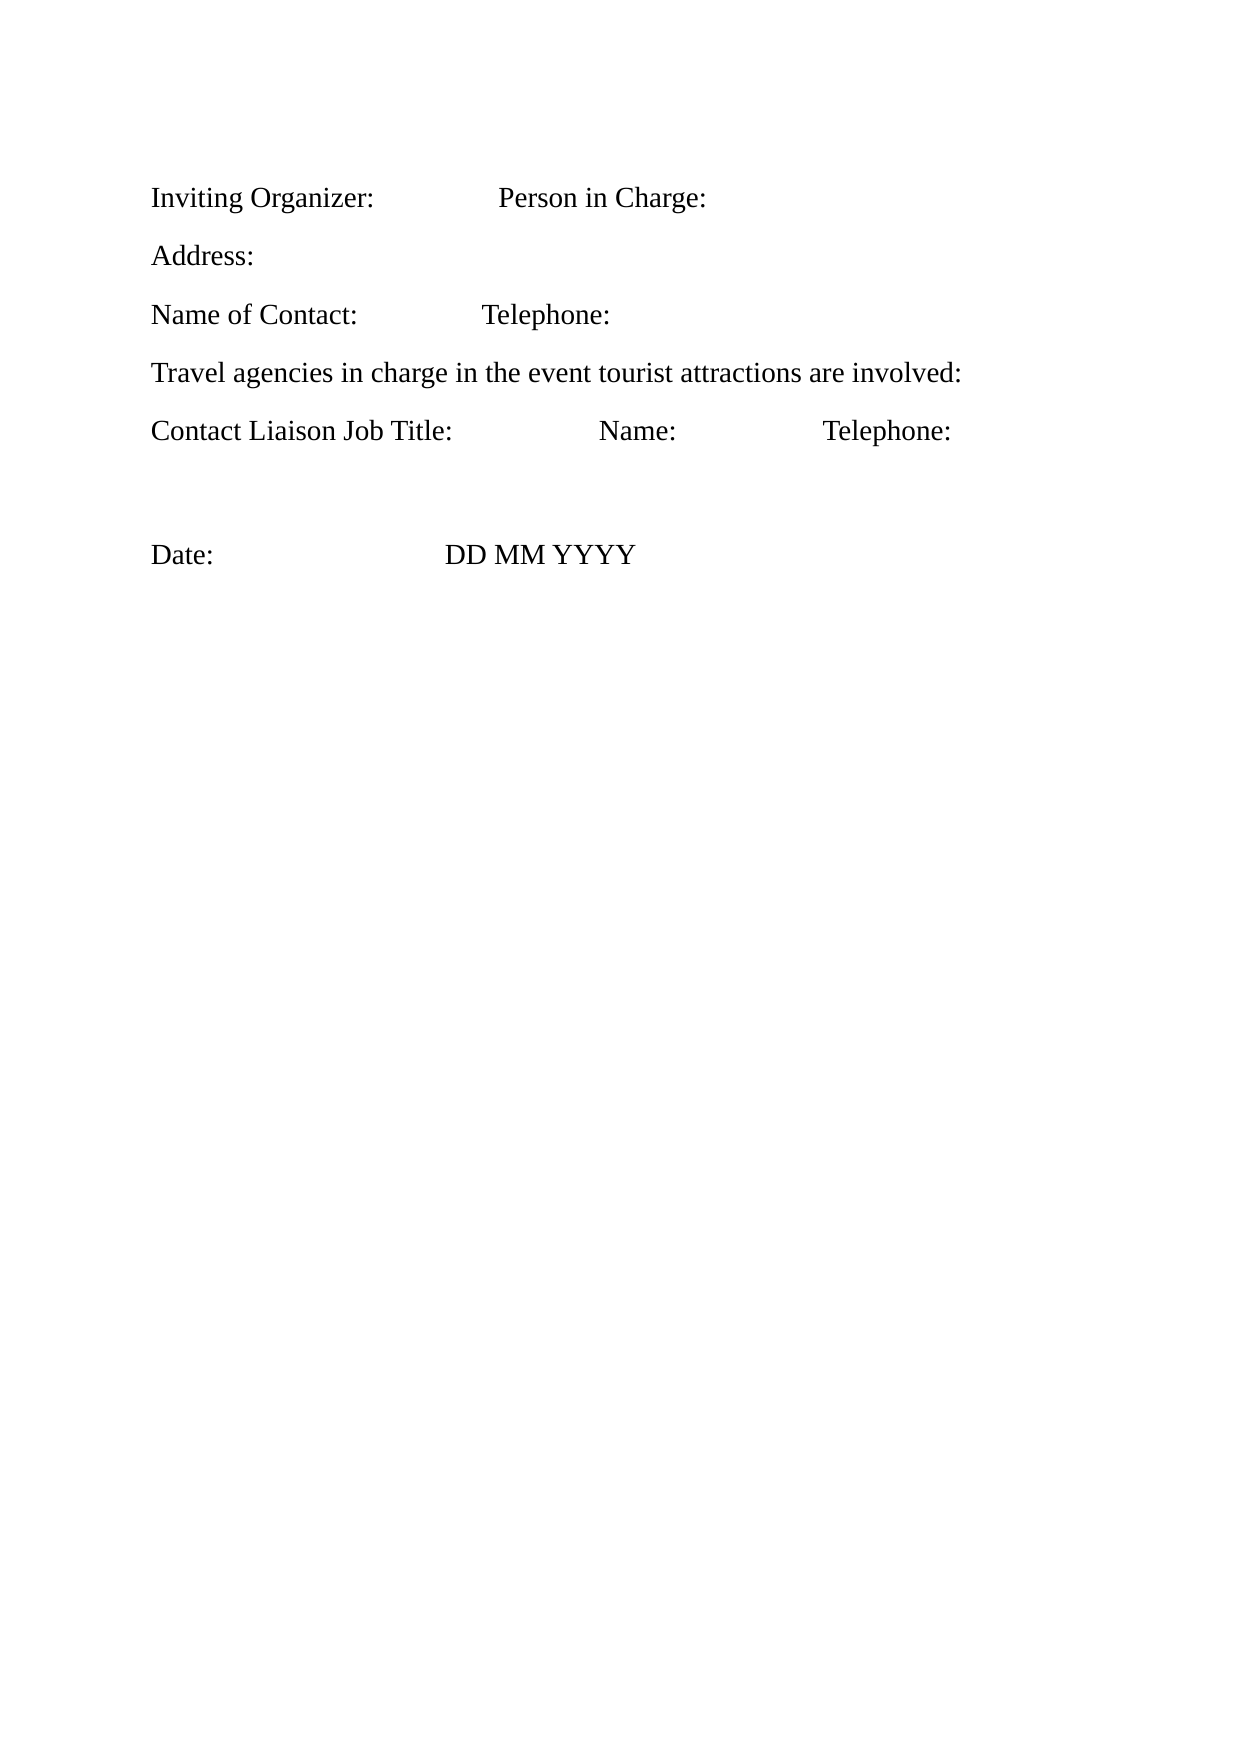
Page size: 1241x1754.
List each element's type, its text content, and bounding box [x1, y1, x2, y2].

text Address: [94, 229, 1146, 275]
text Inviting Organizer: Person in Charge: [94, 171, 1146, 217]
text Contact Liaison Job Title: Name: Telephone: [94, 404, 1146, 450]
text Date: DD MM YYYY [94, 512, 1146, 575]
text Travel agencies in charge in the event tourist attractions are involved: [94, 346, 1146, 392]
text Name of Contact: Telephone: [94, 287, 1146, 333]
